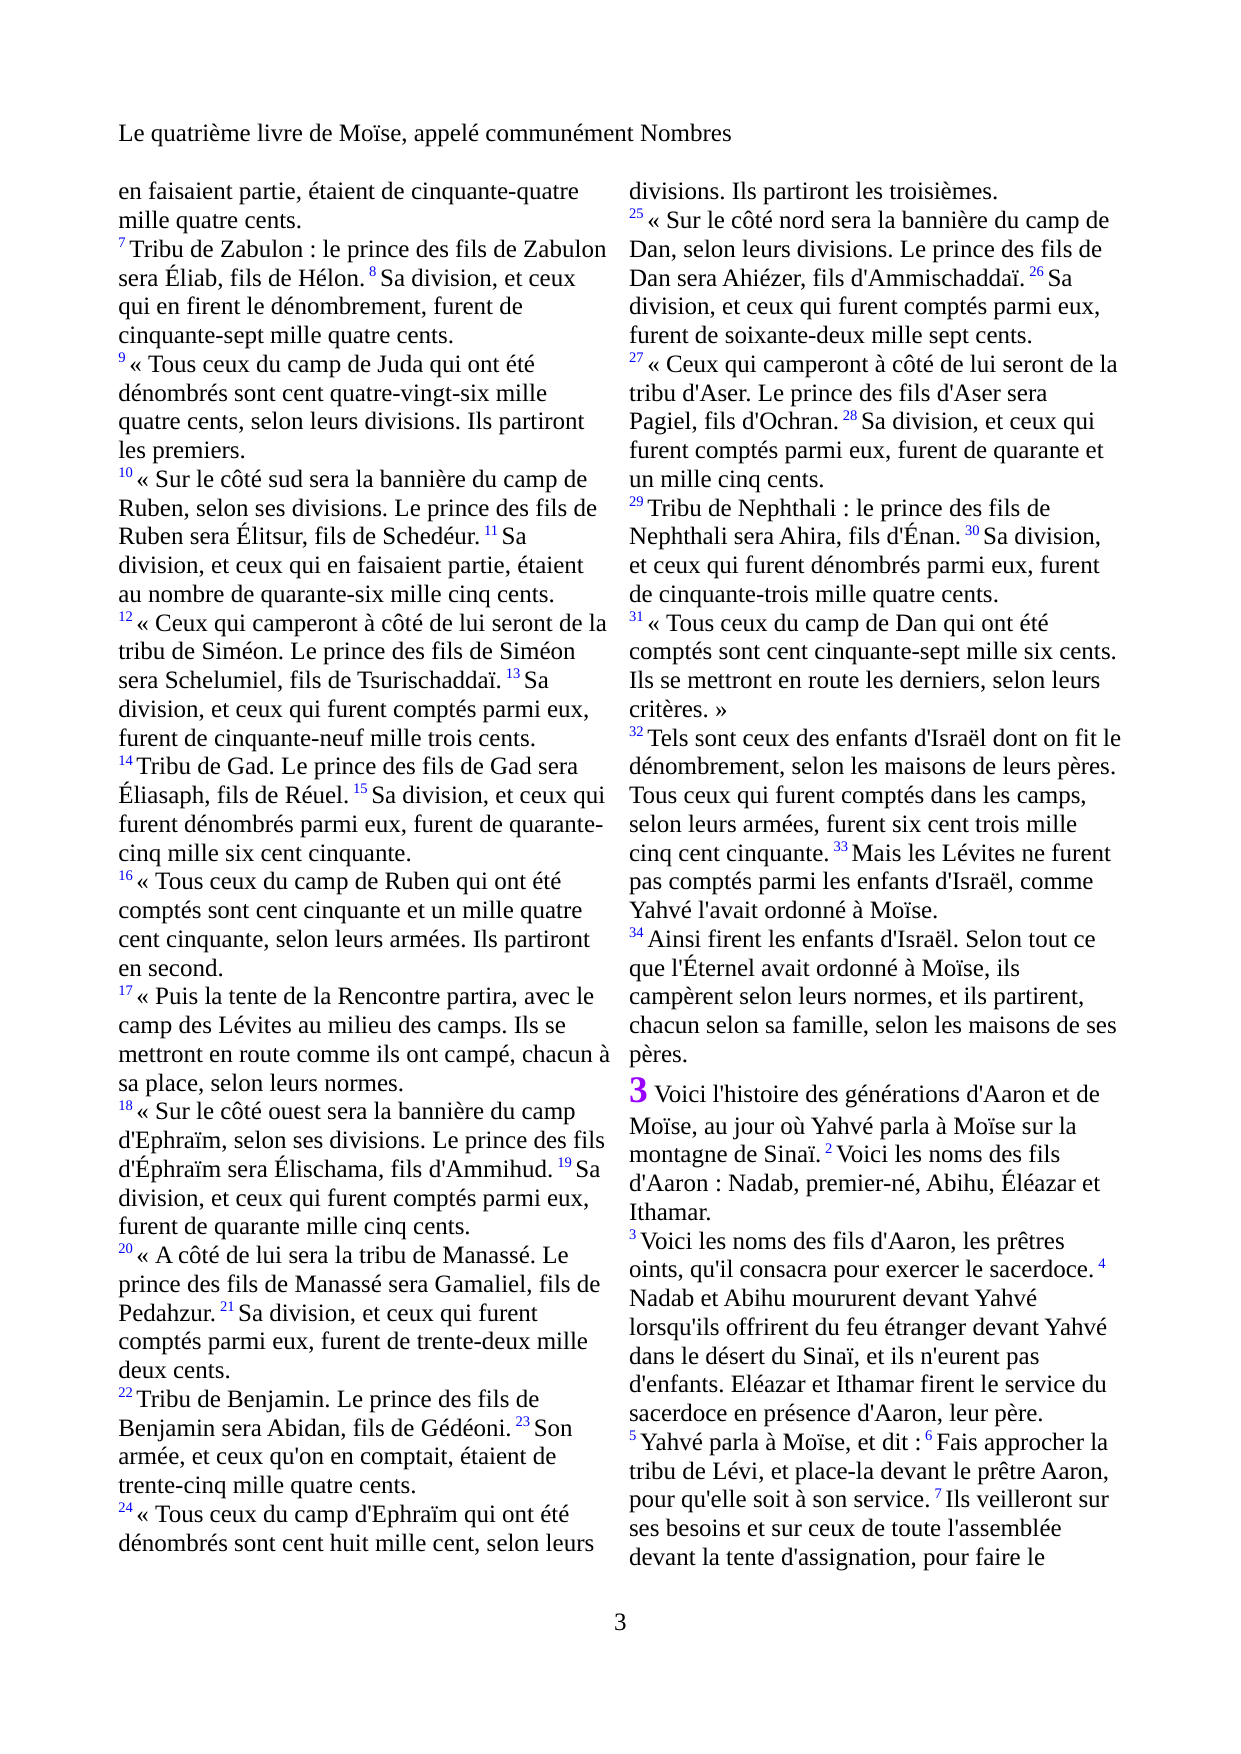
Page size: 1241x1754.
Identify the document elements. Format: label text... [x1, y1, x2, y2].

text 34 Ainsi firent les enfants d'Israël. Selon tout ce que l'Éternel avait ordonné à Moïse, ils campèrent selon leurs normes, et ils partirent, chacun selon sa famille, selon les maisons de ses pères. [629, 924, 1122, 1068]
text 17 « Puis la tente de la Rencontre partira, avec le camp des Lévites au milieu des camps. Ils se mettront en route comme ils ont campé, chacun à sa place, selon leurs normes. [118, 981, 611, 1096]
text 18 « Sur le côté ouest sera la bannière du camp d'Ephraïm, selon ses divisions. Le prince des fils d'Éphraïm sera Élischama, fils d'Ammihud. 19 Sa division, et ceux qui furent comptés parmi eux, furent de quarante mille cinq cents. [118, 1096, 611, 1240]
text 29 Tribu de Nephthali : le prince des fils de Nephthali sera Ahira, fils d'Énan. 30 Sa division, et ceux qui furent dénombrés parmi eux, furent de cinquante-trois mille quatre cents. [629, 493, 1122, 608]
text 12 « Ceux qui camperont à côté de lui seront de la tribu de Siméon. Le prince des fils de Siméon sera Schelumiel, fils de Tsurischaddaï. 13 Sa division, et ceux qui furent comptés parmi eux, furent de cinquante-neuf mille trois cents. [118, 608, 611, 751]
text 9 « Tous ceux du camp de Juda qui ont été dénombrés sont cent quatre-vingt-six mille quatre cents, selon leurs divisions. Ils partiront les premiers. [118, 349, 611, 464]
text 5 Yahvé parla à Moïse, et dit : 6 Fais approcher la tribu de Lévi, et place-la devant le prêtre Aaron, pour qu'elle soit à son service. 7 Ils veilleront sur ses besoins et sur ceux de toute l'assemblée devant la tente d'assignation, pour faire le [629, 1427, 1122, 1571]
text 22 Tribu de Benjamin. Le prince des fils de Benjamin sera Abidan, fils de Gédéoni. 23 Son armée, et ceux qu'on en comptait, étaient de trente-cinq mille quatre cents. [118, 1384, 611, 1499]
text en faisaient partie, étaient de cinquante-quatre mille quatre cents. [118, 176, 611, 234]
text 3 Voici les noms des fils d'Aaron, les prêtres oints, qu'il consacra pour exercer le sacerdoce. 4 Nadab et Abihu moururent devant Yahvé lorsqu'ils offrirent du feu étranger devant Yahvé dans le désert du Sinaï, et ils n'eurent pas d'enfants. Eléazar et Ithamar firent le service du sacerdoce en présence d'Aaron, leur père. [629, 1226, 1122, 1427]
text 25 « Sur le côté nord sera la bannière du camp de Dan, selon leurs divisions. Le prince des fils de Dan sera Ahiézer, fils d'Ammischaddaï. 26 Sa division, et ceux qui furent comptés parmi eux, furent de soixante-deux mille sept cents. [629, 205, 1122, 349]
text 10 « Sur le côté sud sera la bannière du camp de Ruben, selon ses divisions. Le prince des fils de Ruben sera Élitsur, fils de Schedéur. 11 Sa division, et ceux qui en faisaient partie, étaient au nombre de quarante-six mille cinq cents. [118, 464, 611, 608]
text 3 Voici l'histoire des générations d'Aaron et de Moïse, au jour où Yahvé parla à Moïse sur la montagne de Sinaï. 2 Voici les noms des fils d'Aaron : Nadab, premier-né, Abihu, Éléazar et Ithamar. [629, 1068, 1122, 1226]
text 20 « A côté de lui sera la tribu de Manassé. Le prince des fils de Manassé sera Gamaliel, fils de Pedahzur. 21 Sa division, et ceux qui furent comptés parmi eux, furent de trente-deux mille deux cents. [118, 1240, 611, 1384]
text 27 « Ceux qui camperont à côté de lui seront de la tribu d'Aser. Le prince des fils d'Aser sera Pagiel, fils d'Ochran. 28 Sa division, et ceux qui furent comptés parmi eux, furent de quarante et un mille cinq cents. [629, 349, 1122, 493]
text 7 Tribu de Zabulon : le prince des fils de Zabulon sera Éliab, fils de Hélon. 8 Sa division, et ceux qui en firent le dénombrement, furent de cinquante-sept mille quatre cents. [118, 234, 611, 349]
text 14 Tribu de Gad. Le prince des fils de Gad sera Éliasaph, fils de Réuel. 15 Sa division, et ceux qui furent dénombrés parmi eux, furent de quarante-cinq mille six cent cinquante. [118, 751, 611, 866]
text 32 Tels sont ceux des enfants d'Israël dont on fit le dénombrement, selon les maisons de leurs pères. Tous ceux qui furent comptés dans les camps, selon leurs armées, furent six cent trois mille cinq cent cinquante. 33 Mais les Lévites ne furent pas comptés parmi les enfants d'Israël, comme Yahvé l'avait ordonné à Moïse. [629, 723, 1122, 924]
text divisions. Ils partiront les troisièmes. [629, 176, 1122, 205]
text 31 « Tous ceux du camp de Dan qui ont été comptés sont cent cinquante-sept mille six cents. Ils se mettront en route les derniers, selon leurs critères. » [629, 608, 1122, 723]
text 16 « Tous ceux du camp de Ruben qui ont été comptés sont cent cinquante et un mille quatre cent cinquante, selon leurs armées. Ils partiront en second. [118, 866, 611, 981]
text 24 « Tous ceux du camp d'Ephraïm qui ont été dénombrés sont cent huit mille cent, selon leurs [118, 1499, 611, 1556]
